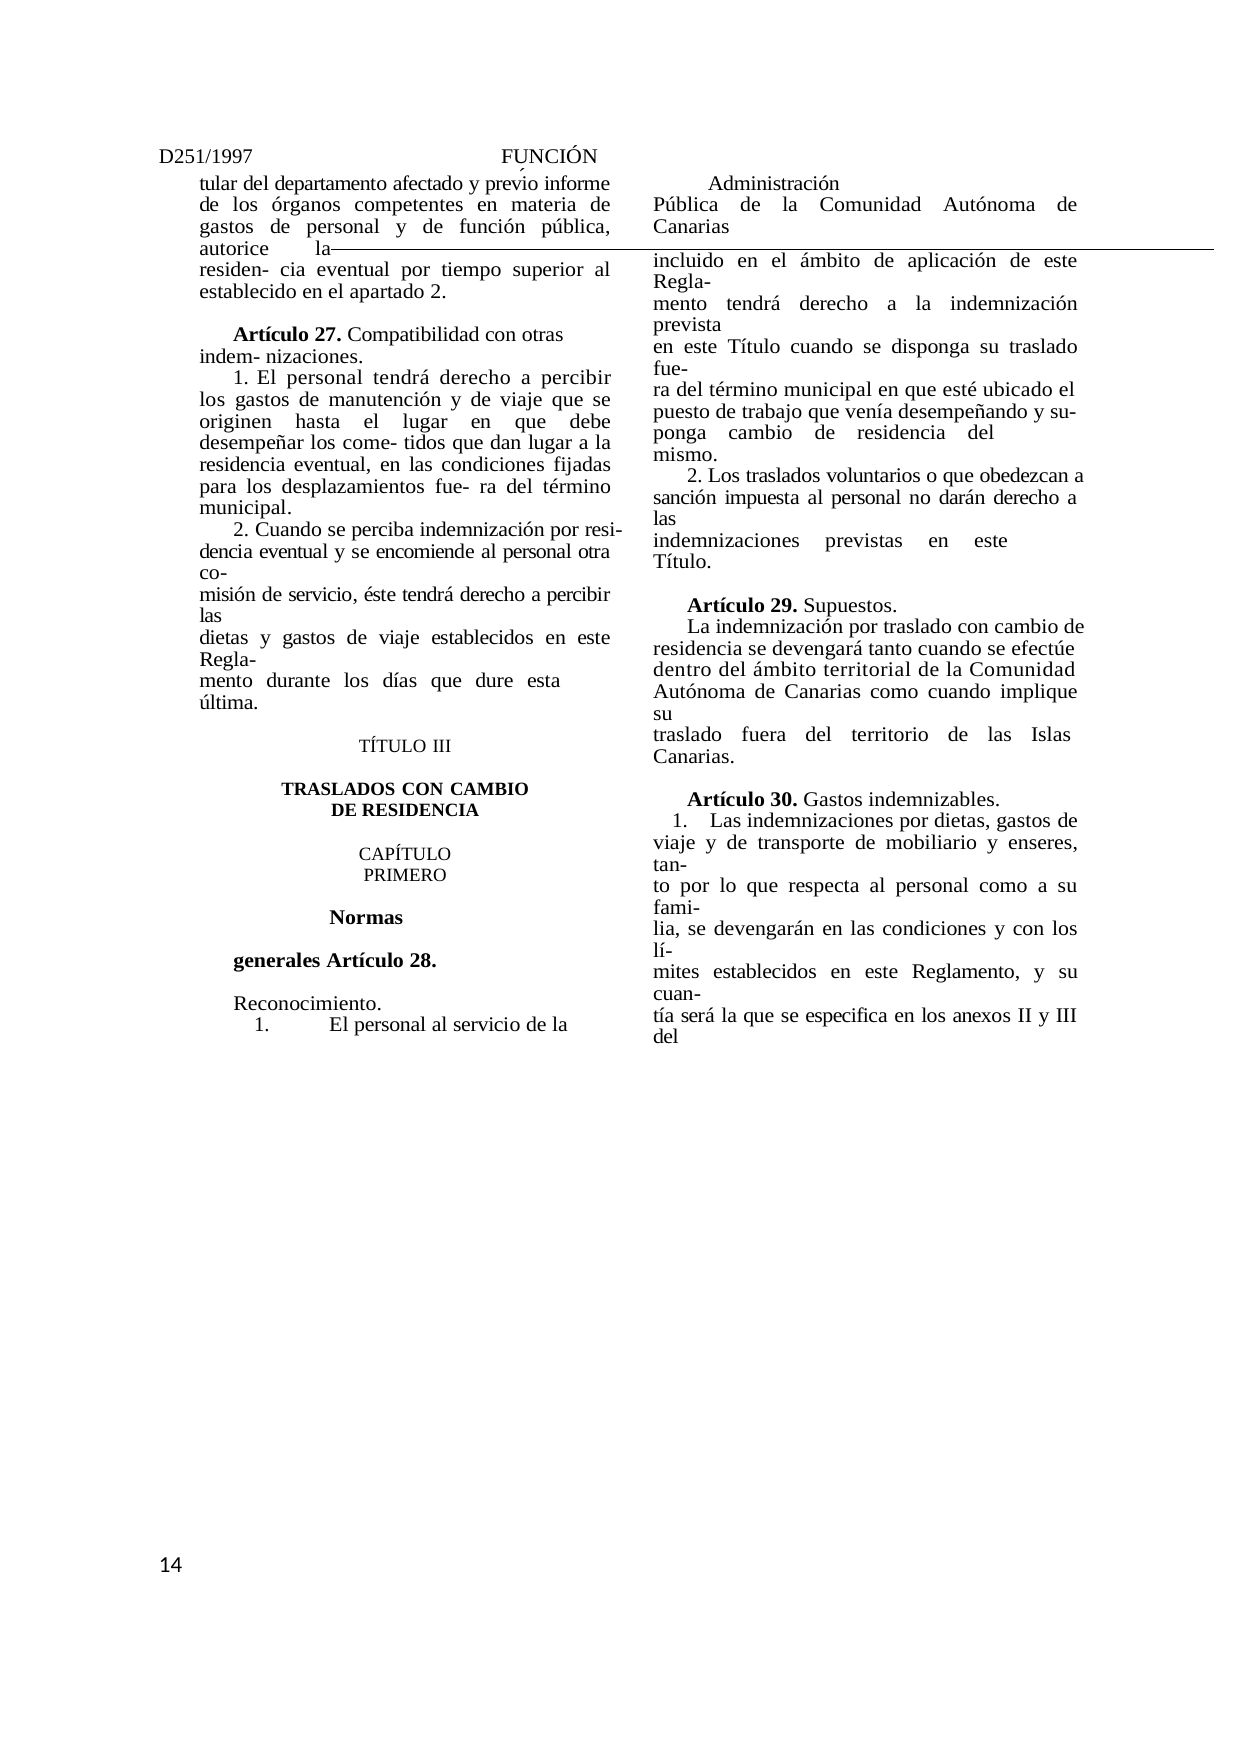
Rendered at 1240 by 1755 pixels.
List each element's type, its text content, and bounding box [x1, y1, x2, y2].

text traslado fuera del territorio de las Islas Canarias. [653, 724, 1071, 767]
list El personal tendrá derecho a percibir los gastos de manutención y de viaje que se originen hasta el lugar en que debe desempeñar los come- tidos que dan lugar a la residencia eventual, en las condiciones fijadas para los desplazamientos fue- ra del término municipal. [199, 367, 611, 519]
text TRASLADOS CON CAMBIO DE RESIDENCIA [271, 778, 539, 821]
text dencia eventual y se encomiende al personal otra co- [199, 541, 611, 584]
text mento tendrá derecho a la indemnización prevista [653, 293, 1077, 336]
text ponga cambio de residencia del mismo. [653, 422, 994, 466]
text tía será la que se especifica en los anexos II y III del [653, 1005, 1077, 1048]
text sanción impuesta al personal no darán derecho a las [653, 487, 1077, 530]
text Artículo 27. Compatibilidad con otras indem- nizaciones. [199, 324, 624, 367]
text ra del término municipal en que esté ubicado el [653, 379, 1078, 401]
text Pública de la Comunidad Autónoma de Canarias [653, 194, 1078, 238]
text CAPÍTULO PRIMERO [318, 842, 492, 886]
text lia, se devengarán en las condiciones y con los lí- [653, 918, 1078, 962]
text to por lo que respecta al personal como a su fami- [653, 875, 1078, 918]
text en este Título cuando se disponga su traslado fue- [653, 336, 1078, 379]
list El personal al servicio de la [254, 1014, 624, 1036]
text Artículo 30. Gastos indemnizables. [687, 787, 1092, 811]
text [653, 238, 1078, 249]
text incluido en el ámbito de aplicación de este Regla- [653, 250, 1078, 293]
text tular del departamento afectado y previo informe de los órganos competentes en materia de gastos de personal y de función pública, autorice la residen- cia eventual por tiempo superior al establecido en el apartado 2. [199, 173, 611, 303]
list Los traslados voluntarios o que obedezcan a [687, 466, 1092, 487]
list Las indemnizaciones por dietas, gastos de [629, 811, 1092, 832]
text Normas generales Artículo 28. Reconocimiento. [233, 886, 481, 1014]
text Artículo 29. Supuestos. [687, 592, 1092, 617]
text La indemnización por traslado con cambio de [687, 617, 1092, 638]
text mento durante los días que dure esta última. [199, 670, 561, 713]
text viaje y de transporte de mobiliario y enseres, tan- [653, 832, 1078, 875]
text residencia se devengará tanto cuando se efectúe [653, 638, 1078, 660]
text puesto de trabajo que venía desempeñando y su- [653, 401, 1078, 422]
list Cuando se perciba indemnización por resi- [233, 519, 624, 541]
text Autónoma de Canarias como cuando implique su [653, 681, 1078, 724]
list Administración [708, 173, 1092, 194]
text dietas y gastos de viaje establecidos en este Regla- [199, 627, 611, 670]
text dentro del ámbito territorial de la Comunidad [653, 660, 1078, 681]
text misión de servicio, éste tendrá derecho a percibir las [199, 584, 610, 627]
text indemnizaciones previstas en este Título. [653, 530, 1008, 573]
text TÍTULO III [318, 734, 492, 756]
text mites establecidos en este Reglamento, y su cuan- [653, 962, 1078, 1005]
